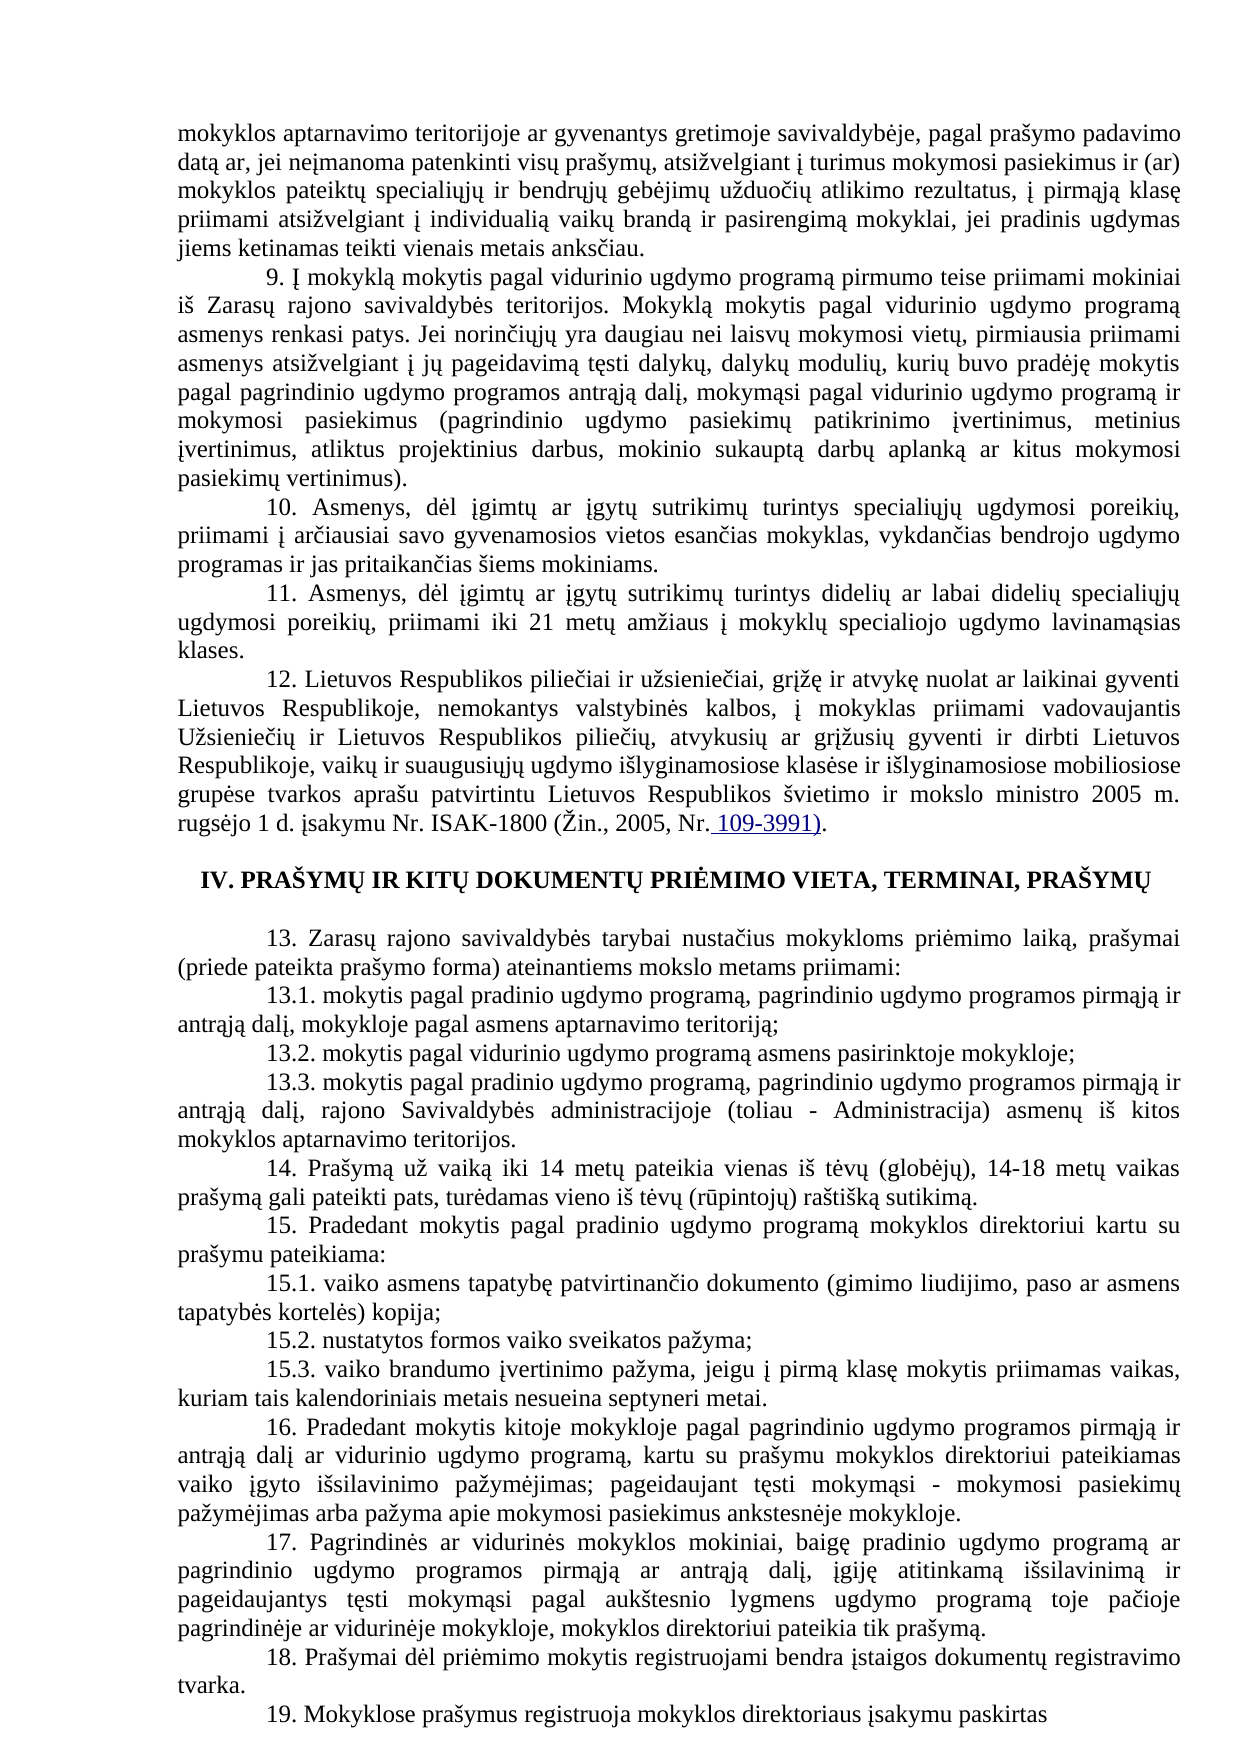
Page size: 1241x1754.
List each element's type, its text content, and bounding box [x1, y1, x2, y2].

text 17. Pagrindinės ar vidurinės mokyklos mokiniai, baigę pradinio ugdymo programą ar pagrindinio ugdymo programos pirmąją ar antrąją dalį, įgiję atitinkamą išsilavinimą ir pageidaujantys tęsti mokymąsi pagal aukštesnio lygmens ugdymo programą toje pačioje pagrindinėje ar vidurinėje mokykloje, mokyklos direktoriui pateikia tik prašymą. [177, 1527, 1181, 1642]
text 15.1. vaiko asmens tapatybę patvirtinančio dokumento (gimimo liudijimo, paso ar asmens tapatybės kortelės) kopija; [177, 1268, 1181, 1326]
text mokyklos aptarnavimo teritorijoje ar gyvenantys gretimoje savivaldybėje, pagal prašymo padavimo datą ar, jei neįmanoma patenkinti visų prašymų, atsižvelgiant į turimus mokymosi pasiekimus ir (ar) mokyklos pateiktų specialiųjų ir bendrųjų gebėjimų užduočių atlikimo rezultatus, į pirmąją klasę priimami atsižvelgiant į individualią vaikų brandą ir pasirengimą mokyklai, jei pradinis ugdymas jiems ketinamas teikti vienais metais anksčiau. [177, 118, 1181, 262]
text 15.2. nustatytos formos vaiko sveikatos pažyma; [177, 1326, 1181, 1354]
text 13.1. mokytis pagal pradinio ugdymo programą, pagrindinio ugdymo programos pirmąją ir antrąją dalį, mokykloje pagal asmens aptarnavimo teritoriją; [177, 981, 1181, 1038]
text 13.2. mokytis pagal vidurinio ugdymo programą asmens pasirinktoje mokykloje; [177, 1038, 1181, 1067]
text 18. Prašymai dėl priėmimo mokytis registruojami bendra įstaigos dokumentų registravimo tvarka. [177, 1642, 1181, 1699]
text 15.3. vaiko brandumo įvertinimo pažyma, jeigu į pirmą klasę mokytis priimamas vaikas, kuriam tais kalendoriniais metais nesueina septyneri metai. [177, 1354, 1181, 1412]
text 10. Asmenys, dėl įgimtų ar įgytų sutrikimų turintys specialiųjų ugdymosi poreikių, priimami į arčiausiai savo gyvenamosios vietos esančias mokyklas, vykdančias bendrojo ugdymo programas ir jas pritaikančias šiems mokiniams. [177, 492, 1181, 578]
text 13. Zarasų rajono savivaldybės tarybai nustačius mokykloms priėmimo laiką, prašymai (priede pateikta prašymo forma) ateinantiems mokslo metams priimami: [177, 923, 1181, 981]
text IV. PRAŠYMŲ IR KITŲ DOKUMENTŲ PRIĖMIMO VIETA, TERMINAI, PRAŠYMŲ [177, 866, 1181, 894]
text 13.3. mokytis pagal pradinio ugdymo programą, pagrindinio ugdymo programos pirmąją ir antrąją dalį, rajono Savivaldybės administracijoje (toliau - Administracija) asmenų iš kitos mokyklos aptarnavimo teritorijos. [177, 1067, 1181, 1153]
text 12. Lietuvos Respublikos piliečiai ir užsieniečiai, grįžę ir atvykę nuolat ar laikinai gyventi Lietuvos Respublikoje, nemokantys valstybinės kalbos, į mokyklas priimami vadovaujantis Užsieniečių ir Lietuvos Respublikos piliečių, atvykusių ar grįžusių gyventi ir dirbti Lietuvos Respublikoje, vaikų ir suaugusiųjų ugdymo išlyginamosiose klasėse ir išlyginamosiose mobiliosiose grupėse tvarkos aprašu patvirtintu Lietuvos Respublikos švietimo ir mokslo ministro 2005 m. rugsėjo 1 d. įsakymu Nr. ISAK-1800 (Žin., 2005, Nr. 109-3991). [177, 664, 1181, 837]
text 9. Į mokyklą mokytis pagal vidurinio ugdymo programą pirmumo teise priimami mokiniai iš Zarasų rajono savivaldybės teritorijos. Mokyklą mokytis pagal vidurinio ugdymo programą asmenys renkasi patys. Jei norinčiųjų yra daugiau nei laisvų mokymosi vietų, pirmiausia priimami asmenys atsižvelgiant į jų pageidavimą tęsti dalykų, dalykų modulių, kurių buvo pradėję mokytis pagal pagrindinio ugdymo programos antrąją dalį, mokymąsi pagal vidurinio ugdymo programą ir mokymosi pasiekimus (pagrindinio ugdymo pasiekimų patikrinimo įvertinimus, metinius įvertinimus, atliktus projektinius darbus, mokinio sukauptą darbų aplanką ar kitus mokymosi pasiekimų vertinimus). [177, 262, 1181, 492]
text 16. Pradedant mokytis kitoje mokykloje pagal pagrindinio ugdymo programos pirmąją ir antrąją dalį ar vidurinio ugdymo programą, kartu su prašymu mokyklos direktoriui pateikiamas vaiko įgyto išsilavinimo pažymėjimas; pageidaujant tęsti mokymąsi - mokymosi pasiekimų pažymėjimas arba pažyma apie mokymosi pasiekimus ankstesnėje mokykloje. [177, 1412, 1181, 1527]
text 15. Pradedant mokytis pagal pradinio ugdymo programą mokyklos direktoriui kartu su prašymu pateikiama: [177, 1211, 1181, 1268]
text 11. Asmenys, dėl įgimtų ar įgytų sutrikimų turintys didelių ar labai didelių specialiųjų ugdymosi poreikių, priimami iki 21 metų amžiaus į mokyklų specialiojo ugdymo lavinamąsias klases. [177, 578, 1181, 664]
text 14. Prašymą už vaiką iki 14 metų pateikia vienas iš tėvų (globėjų), 14-18 metų vaikas prašymą gali pateikti pats, turėdamas vieno iš tėvų (rūpintojų) raštišką sutikimą. [177, 1153, 1181, 1211]
text 19. Mokyklose prašymus registruoja mokyklos direktoriaus įsakymu paskirtas [177, 1699, 1181, 1728]
